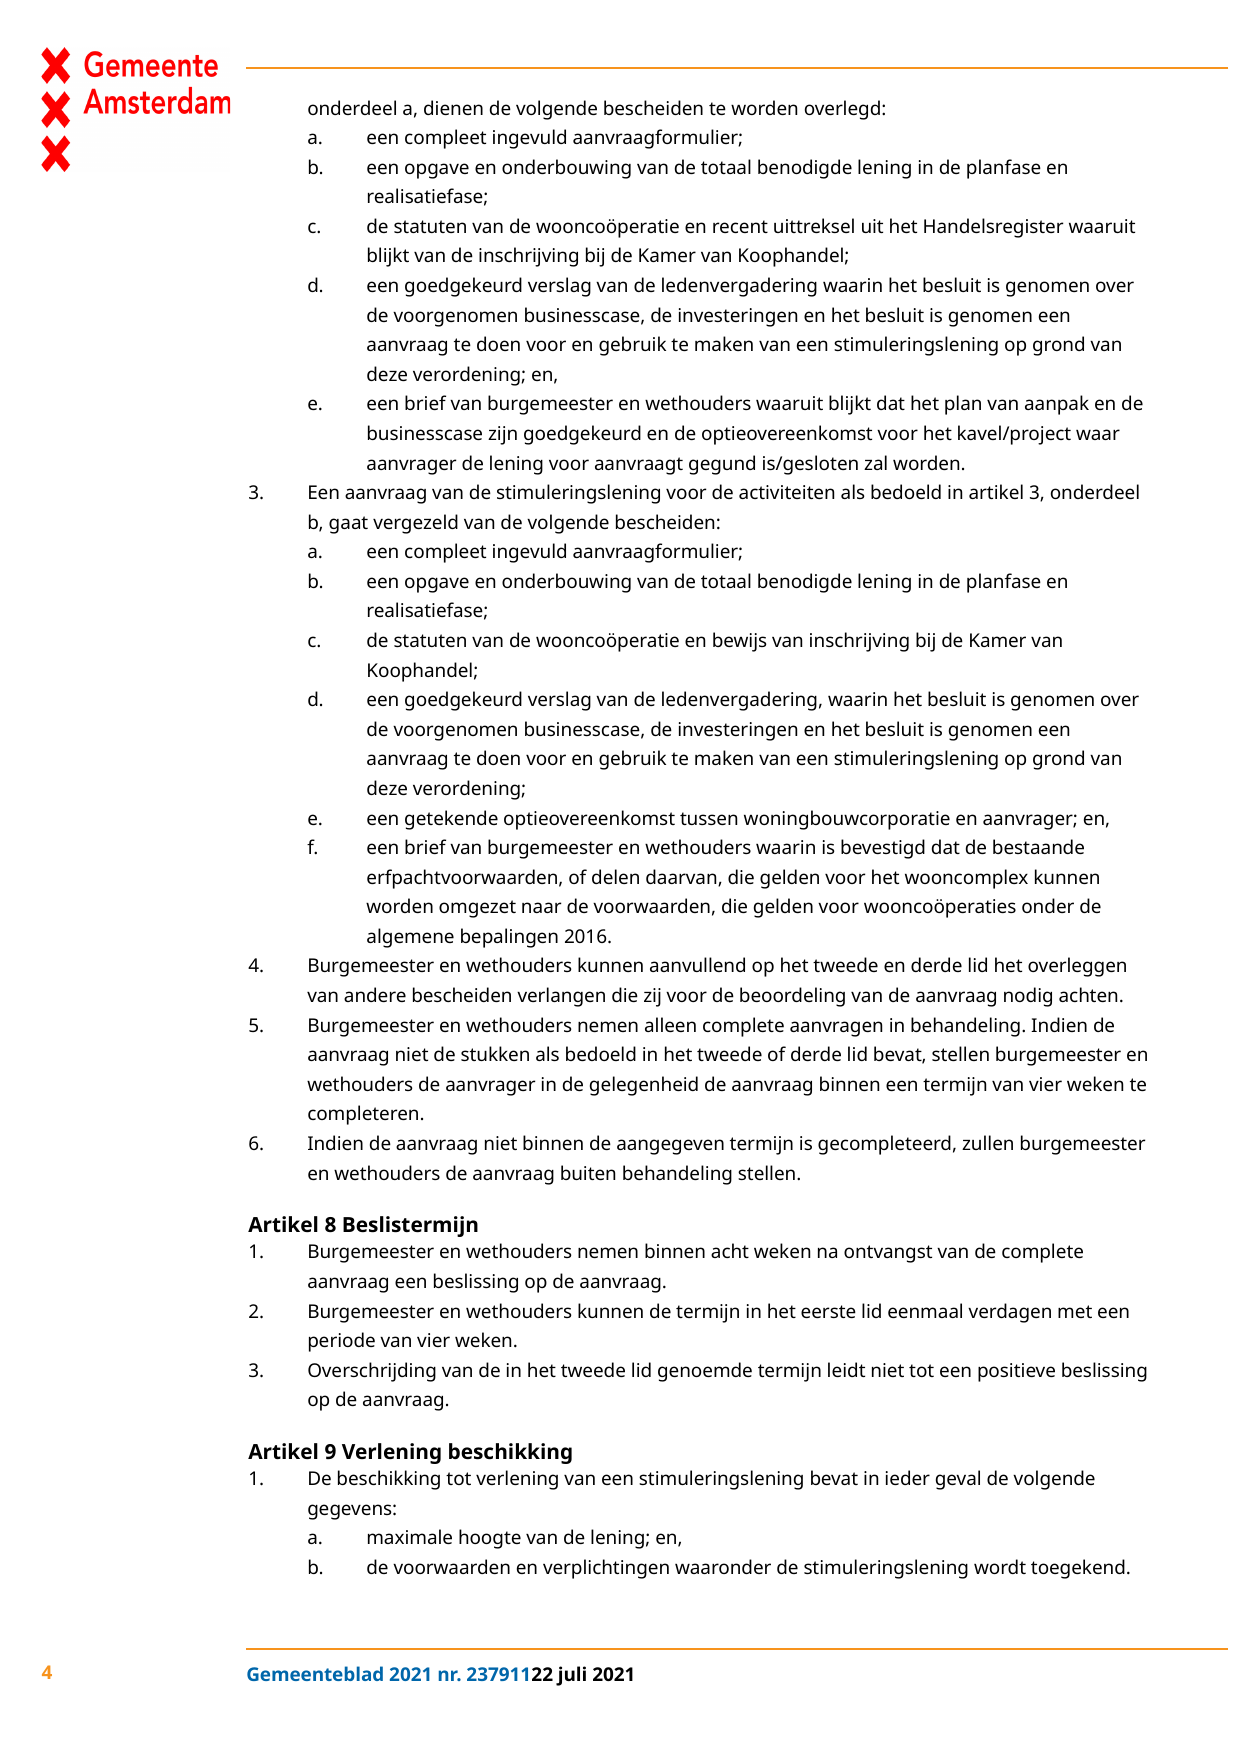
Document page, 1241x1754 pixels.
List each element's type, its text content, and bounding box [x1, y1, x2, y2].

list een goedgekeurd verslag van de ledenvergadering waarin het besluit is genomen over de voorgenomen businesscase, de investeringen en het besluit is genomen een aanvraag te doen voor en gebruik te maken van een stimuleringslening op grond van deze verordening; en, [307, 272, 1152, 387]
list een opgave en onderbouwing van de totaal benodigde lening in de planfase en realisatiefase; [307, 154, 1152, 209]
text Artikel 8 Beslistermijn [248, 1210, 1152, 1239]
list een compleet ingevuld aanvraagformulier; [307, 538, 1152, 564]
list een compleet ingevuld aanvraagformulier; [307, 124, 1152, 150]
list De beschikking tot verlening van een stimuleringslening bevat in ieder geval de volgende gegevens: [248, 1465, 1152, 1521]
list Indien de aanvraag niet binnen de aangegeven termijn is gecompleteerd, zullen burgemeester en wethouders de aanvraag buiten behandeling stellen. [248, 1130, 1152, 1186]
picture [41, 47, 231, 172]
list onderdeel a, dienen de volgende bescheiden te worden overlegd: [248, 95, 1152, 121]
list een opgave en onderbouwing van de totaal benodigde lening in de planfase en realisatiefase; [307, 568, 1152, 623]
list maximale hoogte van de lening; en, [307, 1524, 1152, 1550]
list de statuten van de wooncoöperatie en bewijs van inschrijving bij de Kamer van Koophandel; [307, 627, 1152, 683]
list Burgemeester en wethouders kunnen aanvullend op het tweede en derde lid het overleggen van andere bescheiden verlangen die zij voor de beoordeling van de aanvraag nodig achten. [248, 953, 1152, 1008]
list een getekende optieovereenkomst tussen woningbouwcorporatie en aanvrager; en, [307, 805, 1152, 831]
list Een aanvraag van de stimuleringslening voor de activiteiten als bedoeld in artikel 3, onderdeel b, gaat vergezeld van de volgende bescheiden: [248, 479, 1152, 535]
list Burgemeester en wethouders kunnen de termijn in het eerste lid eenmaal verdagen met een periode van vier weken. [248, 1298, 1152, 1353]
list een brief van burgemeester en wethouders waarin is bevestigd dat de bestaande erfpachtvoorwaarden, of delen daarvan, die gelden voor het wooncomplex kunnen worden omgezet naar de voorwaarden, die gelden voor wooncoöperaties onder de algemene bepalingen 2016. [307, 834, 1152, 949]
list Overschrijding van de in het tweede lid genoemde termijn leidt niet tot een positieve beslissing op de aanvraag. [248, 1357, 1152, 1412]
list de statuten van de wooncoöperatie en recent uittreksel uit het Handelsregister waaruit blijkt van de inschrijving bij de Kamer van Koophandel; [307, 213, 1152, 268]
text Artikel 9 Verlening beschikking [248, 1437, 1152, 1465]
list Burgemeester en wethouders nemen binnen acht weken na ontvangst van de complete aanvraag een beslissing op de aanvraag. [248, 1239, 1152, 1294]
list de voorwaarden en verplichtingen waaronder de stimuleringslening wordt toegekend. [307, 1554, 1152, 1580]
list een goedgekeurd verslag van de ledenvergadering, waarin het besluit is genomen over de voorgenomen businesscase, de investeringen en het besluit is genomen een aanvraag te doen voor en gebruik te maken van een stimuleringslening op grond van deze verordening; [307, 686, 1152, 801]
list een brief van burgemeester en wethouders waaruit blijkt dat het plan van aanpak en de businesscase zijn goedgekeurd en de optieovereenkomst voor het kavel/project waar aanvrager de lening voor aanvraagt gegund is/gesloten zal worden. [307, 391, 1152, 476]
list Burgemeester en wethouders nemen alleen complete aanvragen in behandeling. Indien de aanvraag niet de stukken als bedoeld in het tweede of derde lid bevat, stellen burgemeester en wethouders de aanvrager in de gelegenheid de aanvraag binnen een termijn van vier weken te completeren. [248, 1012, 1152, 1126]
